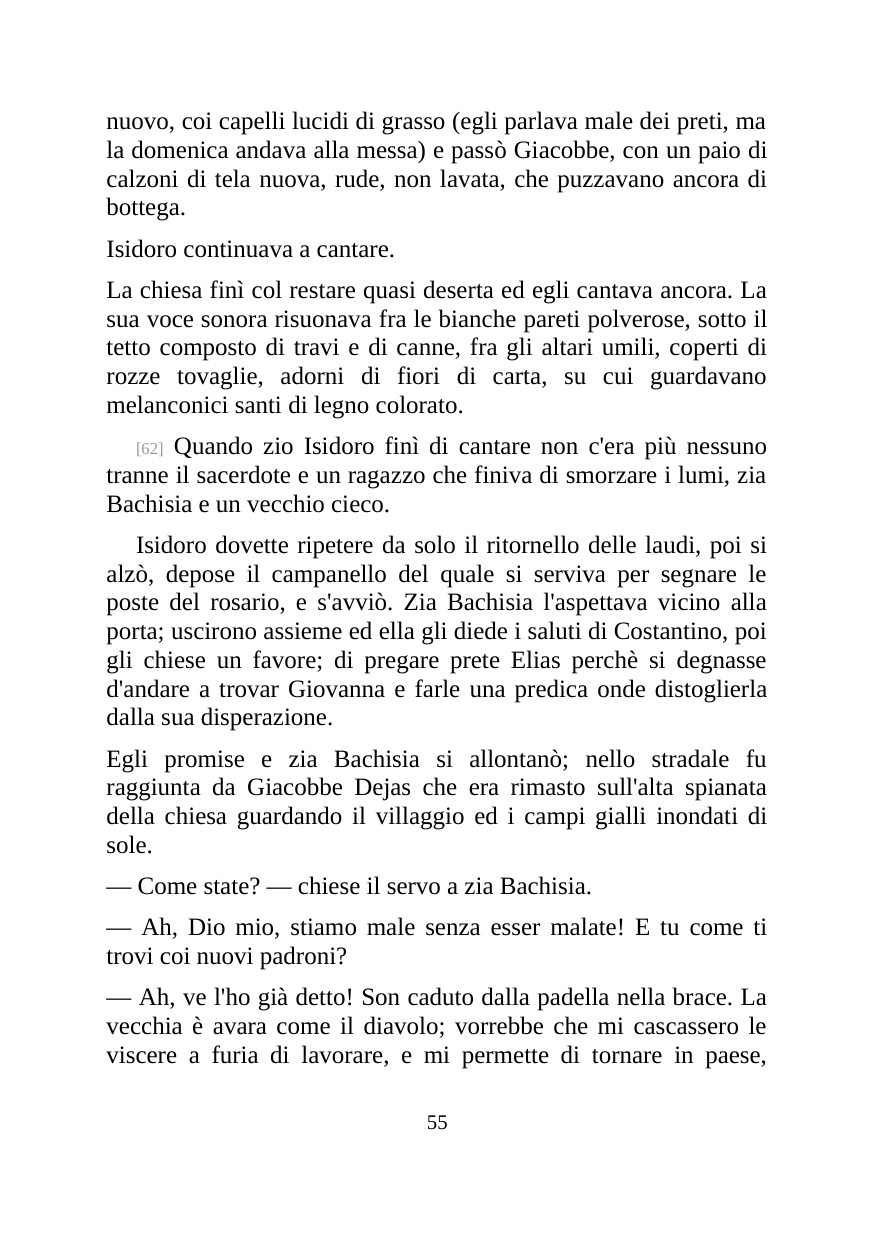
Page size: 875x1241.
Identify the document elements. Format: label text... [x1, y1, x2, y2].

text ― Come state? ― chiese il servo a zia Bachisia. [106, 871, 768, 900]
text Isidoro continuava a cantare. [106, 234, 768, 262]
text nuovo, coi capelli lucidi di grasso (egli parlava male dei preti, ma la domenica andava alla messa) e passò Giacobbe, con un paio di calzoni di tela nuova, rude, non lavata, che puzzavano ancora di bottega. [106, 106, 768, 221]
text [62] Quando zio Isidoro finì di cantare non c'era più nessuno tranne il sacerdote e un ragazzo che finiva di smorzare i lumi, zia Bachisia e un vecchio cieco. [106, 431, 768, 517]
text Egli promise e zia Bachisia si allontanò; nello stradale fu raggiunta da Giacobbe Dejas che era rimasto sull'alta spianata della chiesa guardando il villaggio ed i campi gialli inondati di sole. [106, 744, 768, 859]
text ― Ah, ve l'ho già detto! Son caduto dalla padella nella brace. La vecchia è avara come il diavolo; vorrebbe che mi cascassero le viscere a furia di lavorare, e mi permette di tornare in paese, [106, 982, 768, 1069]
text Isidoro dovette ripetere da solo il ritornello delle laudi, poi si alzò, depose il campanello del quale si serviva per segnare le poste del rosario, e s'avviò. Zia Bachisia l'aspettava vicino alla porta; uscirono assieme ed ella gli diede i saluti di Costantino, poi gli chiese un favore; di pregare prete Elias perchè si degnasse d'andare a trovar Giovanna e farle una predica onde distoglierla dalla sua disperazione. [106, 530, 768, 731]
text La chiesa finì col restare quasi deserta ed egli cantava ancora. La sua voce sonora risuonava fra le bianche pareti polverose, sotto il tetto composto di travi e di canne, fra gli altari umili, coperti di rozze tovaglie, adorni di fiori di carta, su cui guardavano melanconici santi di legno colorato. [106, 275, 768, 419]
text ― Ah, Dio mio, stiamo male senza esser malate! E tu come ti trovi coi nuovi padroni? [106, 912, 768, 970]
